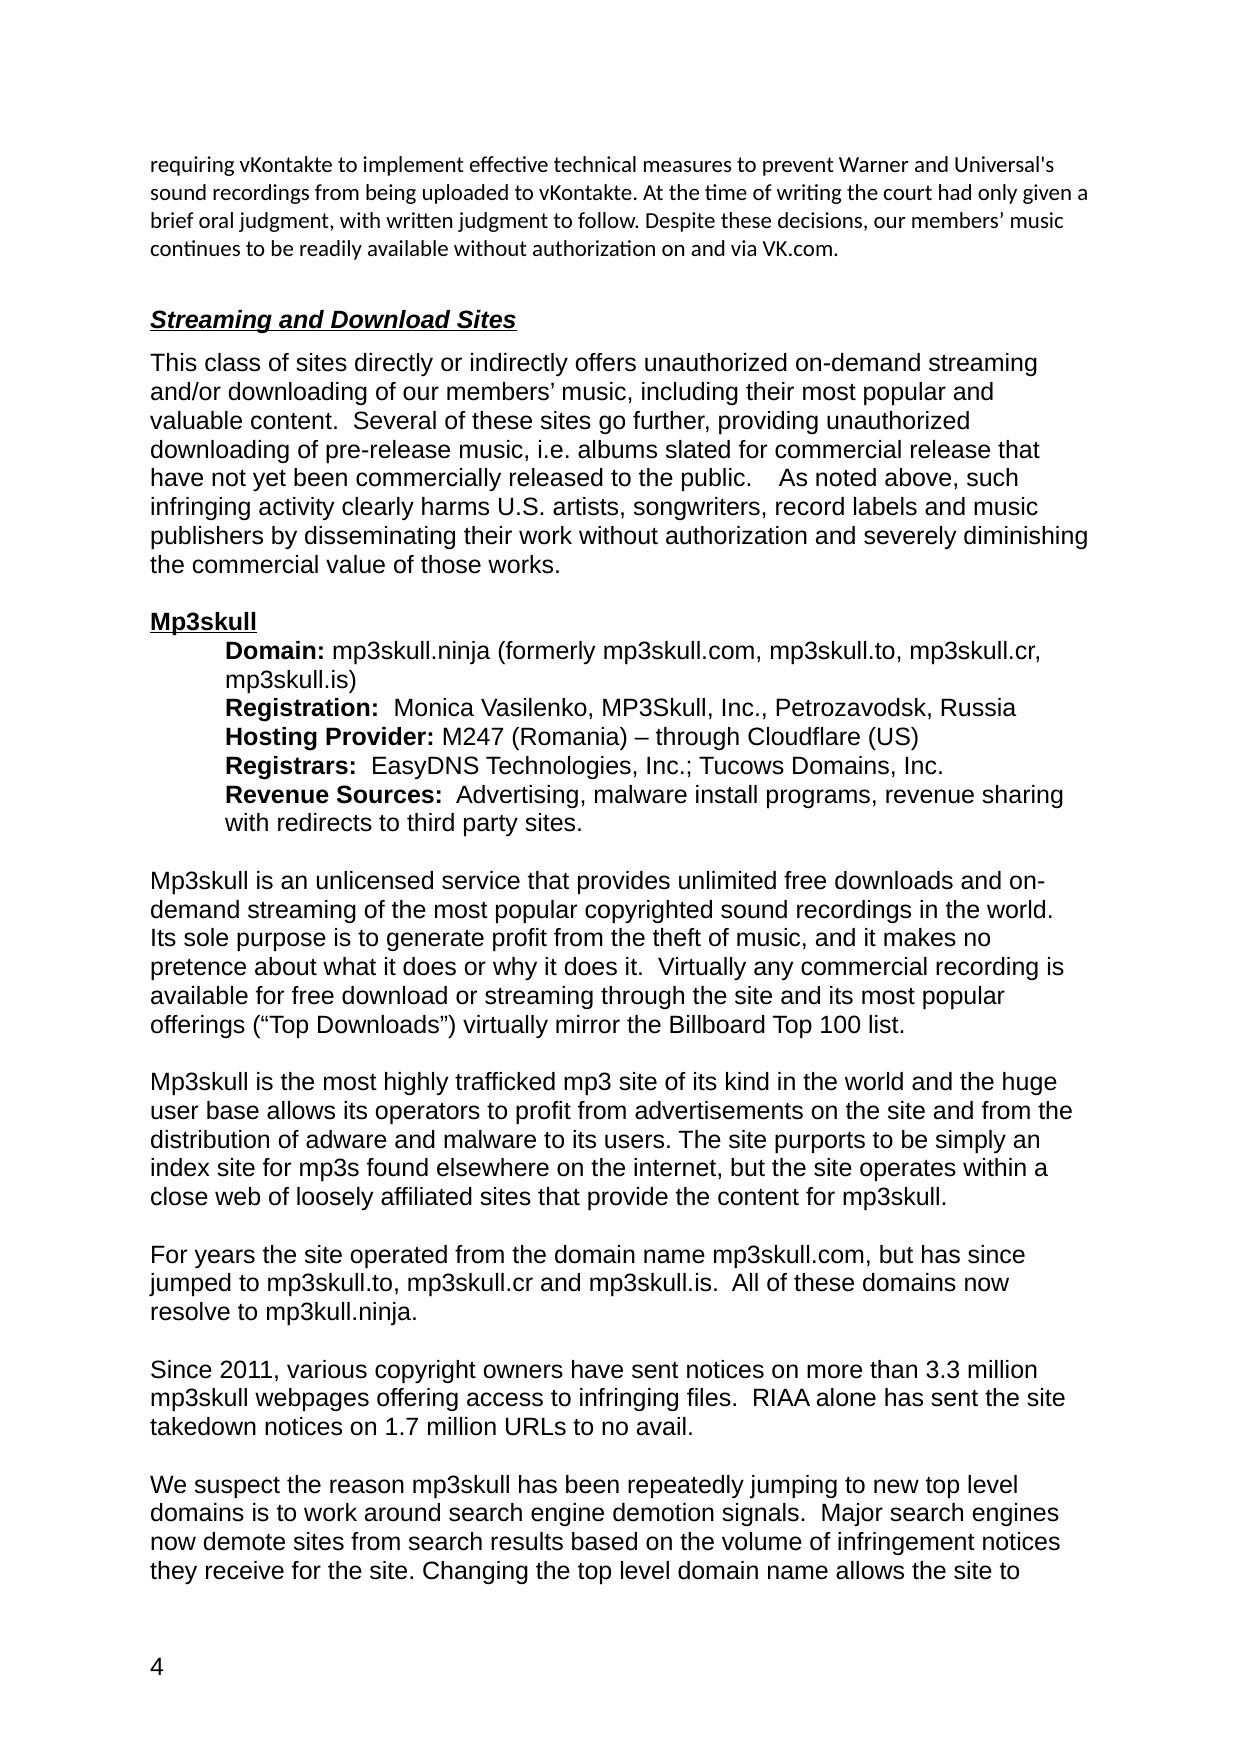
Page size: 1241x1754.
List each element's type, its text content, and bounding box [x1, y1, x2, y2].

text Streaming and Download Sites [150, 305, 1090, 334]
text Registrars: EasyDNS Technologies, Inc.; Tucows Domains, Inc. [225, 751, 1090, 779]
text Domain: mp3skull.ninja (formerly mp3skull.com, mp3skull.to, mp3skull.cr, mp3skull.is) [225, 636, 1090, 693]
text Since 2011, various copyright owners have sent notices on more than 3.3 million mp3skull webpages offering access to infringing files. RIAA alone has sent the site takedown notices on 1.7 million URLs to no avail. [150, 1354, 1090, 1441]
text Mp3skull is an unlicensed service that provides unlimited free downloads and on-demand streaming of the most popular copyrighted sound recordings in the world. Its sole purpose is to generate profit from the theft of music, and it makes no pretence about what it does or why it does it. Virtually any commercial recording is available for free download or streaming through the site and its most popular offerings (“Top Downloads”) virtually mirror the Billboard Top 100 list. [150, 866, 1090, 1038]
text This class of sites directly or indirectly offers unauthorized on-demand streaming and/or downloading of our members’ music, including their most popular and valuable content. Several of these sites go further, providing unauthorized downloading of pre-release music, i.e. albums slated for commercial release that have not yet been commercially released to the public. As noted above, such infringing activity clearly harms U.S. artists, songwriters, record labels and music publishers by disseminating their work without authorization and severely diminishing the commercial value of those works. [150, 348, 1090, 578]
text requiring vKontakte to implement effective technical measures to prevent Warner and Universal's sound recordings from being uploaded to vKontakte. At the time of writing the court had only given a brief oral judgment, with written judgment to follow. Despite these decisions, our members’ music continues to be readily available without authorization on and via VK.com. [150, 150, 1090, 262]
text Registration: Monica Vasilenko, MP3Skull, Inc., Petrozavodsk, Russia Hosting Provider: M247 (Romania) – through Cloudflare (US) [225, 693, 1090, 751]
text We suspect the reason mp3skull has been repeatedly jumping to new top level domains is to work around search engine demotion signals. Major search engines now demote sites from search results based on the volume of infringement notices they receive for the site. Changing the top level domain name allows the site to [150, 1469, 1090, 1584]
text For years the site operated from the domain name mp3skull.com, but has since jumped to mp3skull.to, mp3skull.cr and mp3skull.is. All of these domains now resolve to mp3kull.ninja. [150, 1239, 1090, 1326]
text Mp3skull is the most highly trafficked mp3 site of its kind in the world and the huge user base allows its operators to profit from advertisements on the site and from the distribution of adware and malware to its users. The site purports to be simply an index site for mp3s found elsewhere on the internet, but the site operates within a close web of loosely affiliated sites that provide the content for mp3skull. [150, 1067, 1090, 1211]
text Mp3skull [150, 607, 1090, 636]
text Revenue Sources: Advertising, malware install programs, revenue sharing with redirects to third party sites. [225, 779, 1090, 837]
